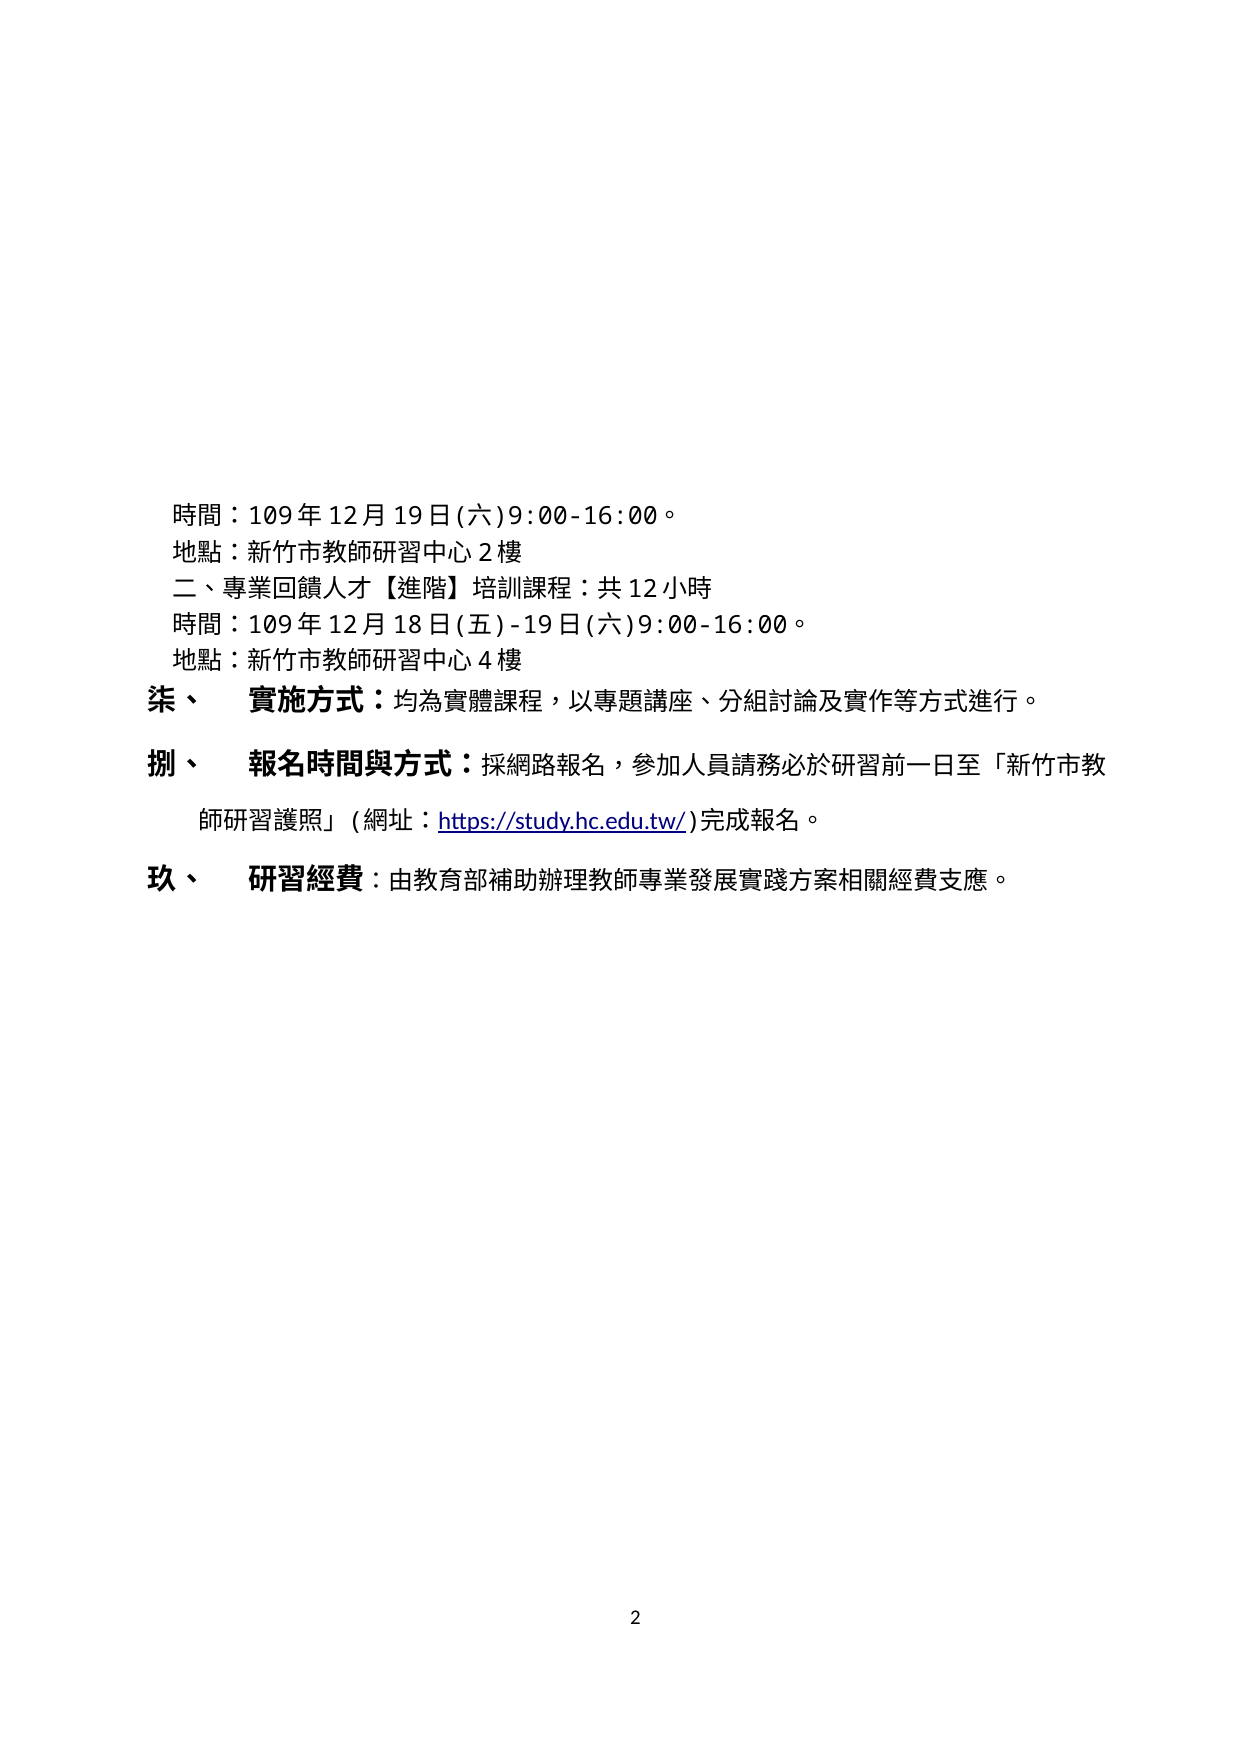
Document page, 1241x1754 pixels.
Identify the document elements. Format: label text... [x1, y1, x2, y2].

text 時間：109年12月19日(六)9:00-16:00。 [173, 496, 1122, 532]
text 時間：109年12月18日(五)-19日(六)9:00-16:00。 [172, 604, 1122, 641]
text 二、專業回饋人才【進階】培訓課程：共12小時 [172, 568, 1122, 604]
list 研習經費：由教育部補助辦理教師專業發展實踐方案相關經費支應。 [148, 855, 1122, 897]
list 報名時間與方式：採網路報名，參加人員請務必於研習前一日至「新竹市教師研習護照」(網址：https://study.hc.edu.tw/)完成報名。 [148, 740, 1122, 837]
text 地點：新竹市教師研習中心4樓 [172, 641, 1122, 677]
list 實施方式：均為實體課程，以專題講座、分組討論及實作等方式進行。 [148, 677, 1122, 719]
text 地點：新竹市教師研習中心2樓 [173, 532, 1122, 568]
